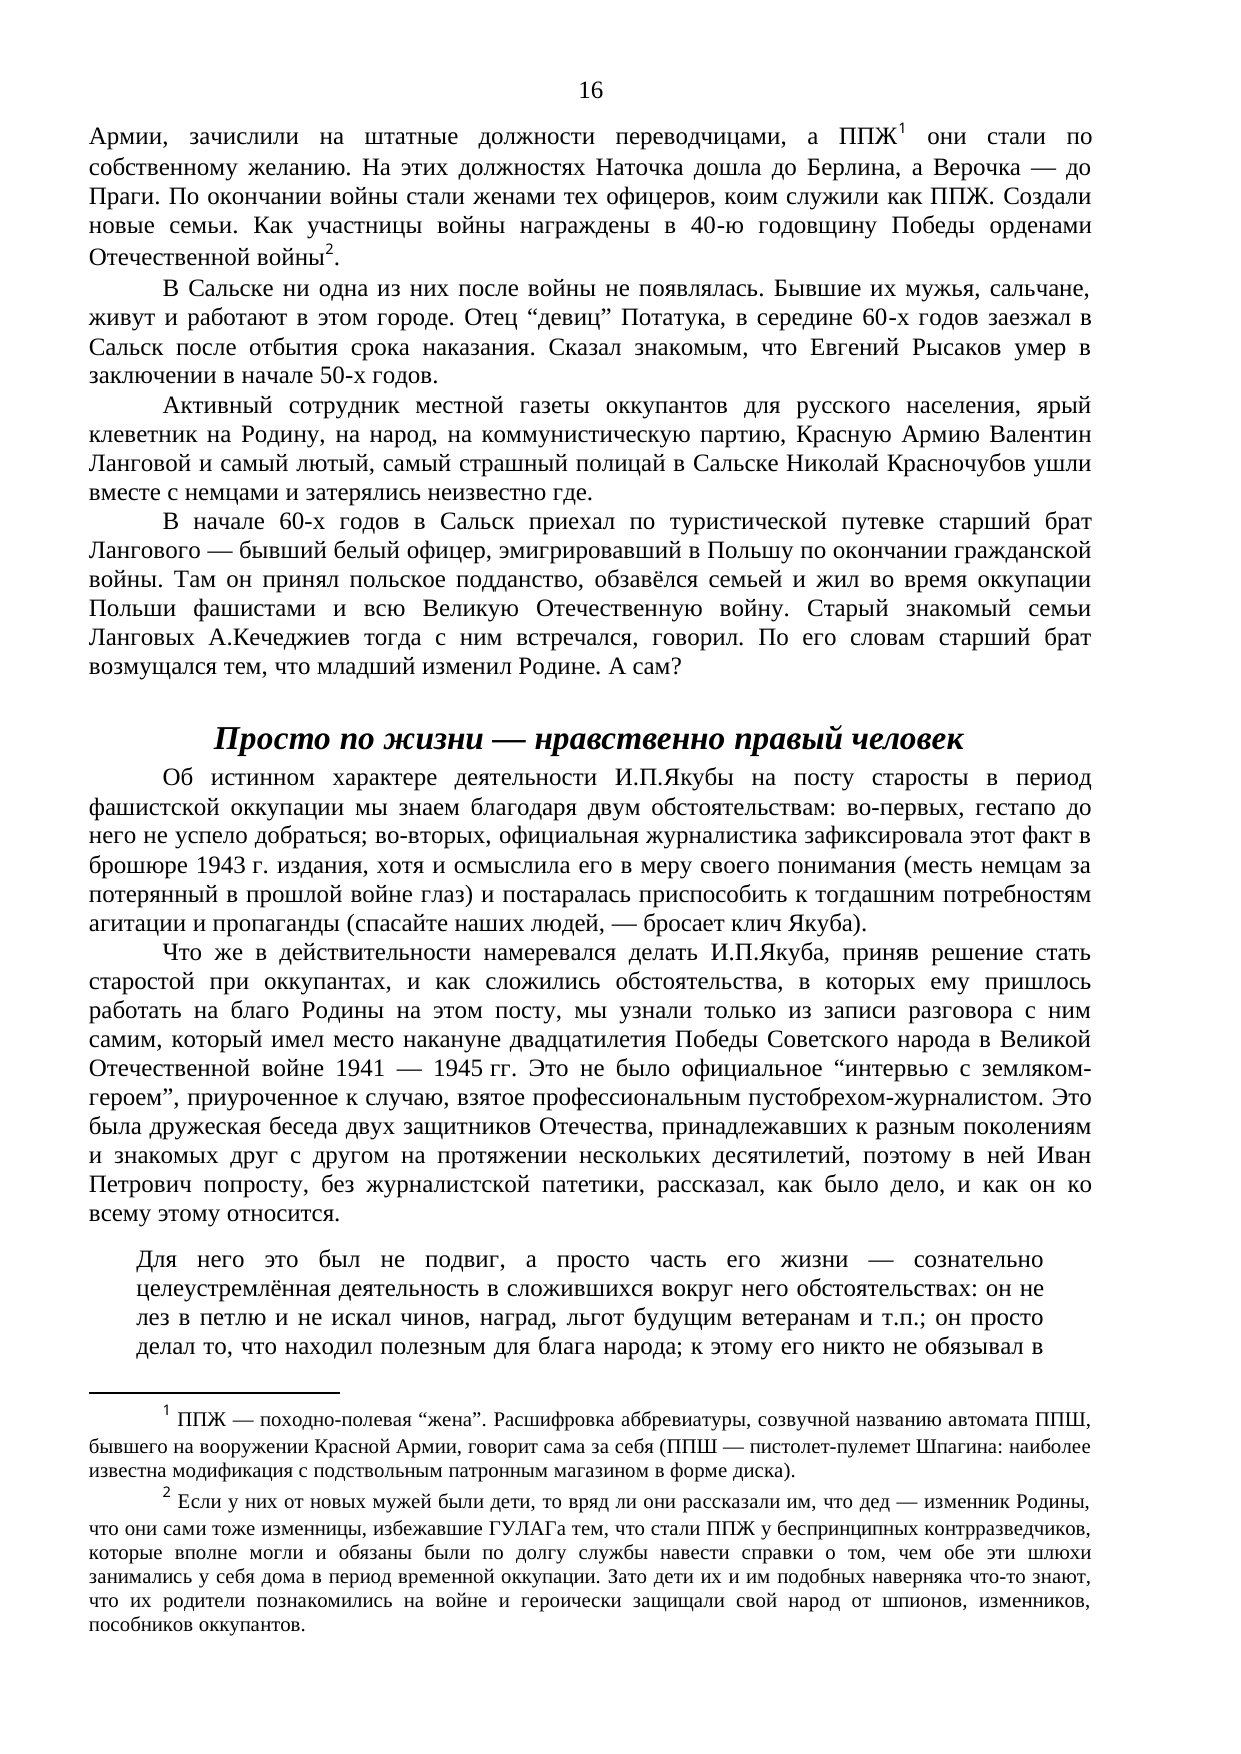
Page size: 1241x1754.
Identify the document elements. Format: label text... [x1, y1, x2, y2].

text Об истинном характере деятельности И.П.Якубы на посту старосты в период фашистской оккупации мы знаем благодаря двум обстоятельствам: во-первых, гестапо до него не успело добраться; во-вторых, официальная журналистика зафиксировала этот факт в брошюре 1943 г. издания, хотя и осмыслила его в меру своего понимания (месть немцам за потерянный в прошлой войне глаз) и постаралась приспособить к тогдашним потребностям агитации и пропаганды (спасайте наших людей, — бросает клич Якуба). [89, 762, 1092, 937]
text Активный сотрудник местной газеты оккупантов для русского населения, ярый клеветник на Родину, на народ, на коммунистическую партию, Красную Армию Валентин Ланговой и самый лютый, самый страшный полицай в Сальске Николай Красночубов ушли вместе с немцами и затерялись неизвестно где. [89, 389, 1092, 506]
text Что же в действительности намеревался делать И.П.Якуба, приняв решение стать старостой при оккупантах, и как сложились обстоятельства, в которых ему пришлось работать на благо Родины на этом посту, мы узнали только из записи разговора с ним самим, который имел место накануне двадцатилетия Победы Советского народа в Великой Отечественной войне 1941 — 1945 гг. Это не было официальное “интервью с земляком-героем”, приуроченное к случаю, взятое профессиональным пустобрехом-журналистом. Это была дружеская беседа двух защитников Отечества, принадлежавших к разным поколениям и знакомых друг с другом на протяжении нескольких десятилетий, поэтому в ней Иван Петрович попросту, без журналистской патетики, рассказал, как было дело, и как он ко всему этому относится. [89, 937, 1092, 1227]
text Если у них от новых мужей были дети, то вряд ли они рассказали им, что дед — изменник Родины, что они сами тоже изменницы, избежавшие ГУЛАГа тем, что стали ППЖ у беспринципных контрразведчиков, которые вполне могли и обязаны были по долгу службы навести справки о том, чем обе эти шлюхи занимались у себя дома в период временной оккупации. Зато дети их и им подобных наверняка что-то знают, что их родители познакомились на войне и героически защищали свой народ от шпионов, изменников, пособников оккупантов. [89, 1482, 1092, 1636]
text Для него это был не подвиг, а просто часть его жизни — сознательно целеустремлённая деятельность в сложившихся вокруг него обстоятельствах: он не лез в петлю и не искал чинов, наград, льгот будущим ветеранам и т.п.; он просто делал то, что находил полезным для блага народа; к этому его никто не обязывал в [136, 1244, 1045, 1360]
text В начале 60‑х годов в Сальск приехал по туристической путевке старший брат Лангового — бывший белый офицер, эмигрировавший в Польшу по окончании гражданской войны. Там он принял польское подданство, обзавёлся семьей и жил во время оккупации Польши фашистами и всю Великую Отечественную войну. Старый знакомый семьи Ланговых А.Кечеджиев тогда с ним встречался, говорил. По его словам старший брат возмущался тем, что младший изменил Родине. А сам? [89, 506, 1092, 680]
subtitle Просто по жизни — нравственно правый человек [89, 718, 1092, 756]
text ППЖ — походно-полевая “жена”. Расшифровка аббревиатуры, созвучной названию автомата ППШ, бывшего на вооружении Красной Армии, говорит сама за себя (ППШ — пистолет-пулемет Шпагина: наиболее известна модификация с подствольным патронным магазином в форме диска). [89, 1399, 1092, 1482]
text Армии, зачислили на штатные должности переводчицами, а ППЖ они стали по собственному желанию. На этих должностях Наточка дошла до Берлина, а Верочка — до Праги. По окончании войны стали женами тех офицеров, коим служили как ППЖ. Создали новые семьи. Как участницы войны награждены в 40‑ю годовщину Победы орденами Отечественной войны. [89, 118, 1092, 273]
text В Сальске ни одна из них после войны не появлялась. Бывшие их мужья, сальчане, живут и работают в этом городе. Отец “девиц” Потатука, в середине 60‑х годов заезжал в Сальск после отбытия срока наказания. Сказал знакомым, что Евгений Рысаков умер в заключении в начале 50‑х годов. [89, 273, 1092, 389]
